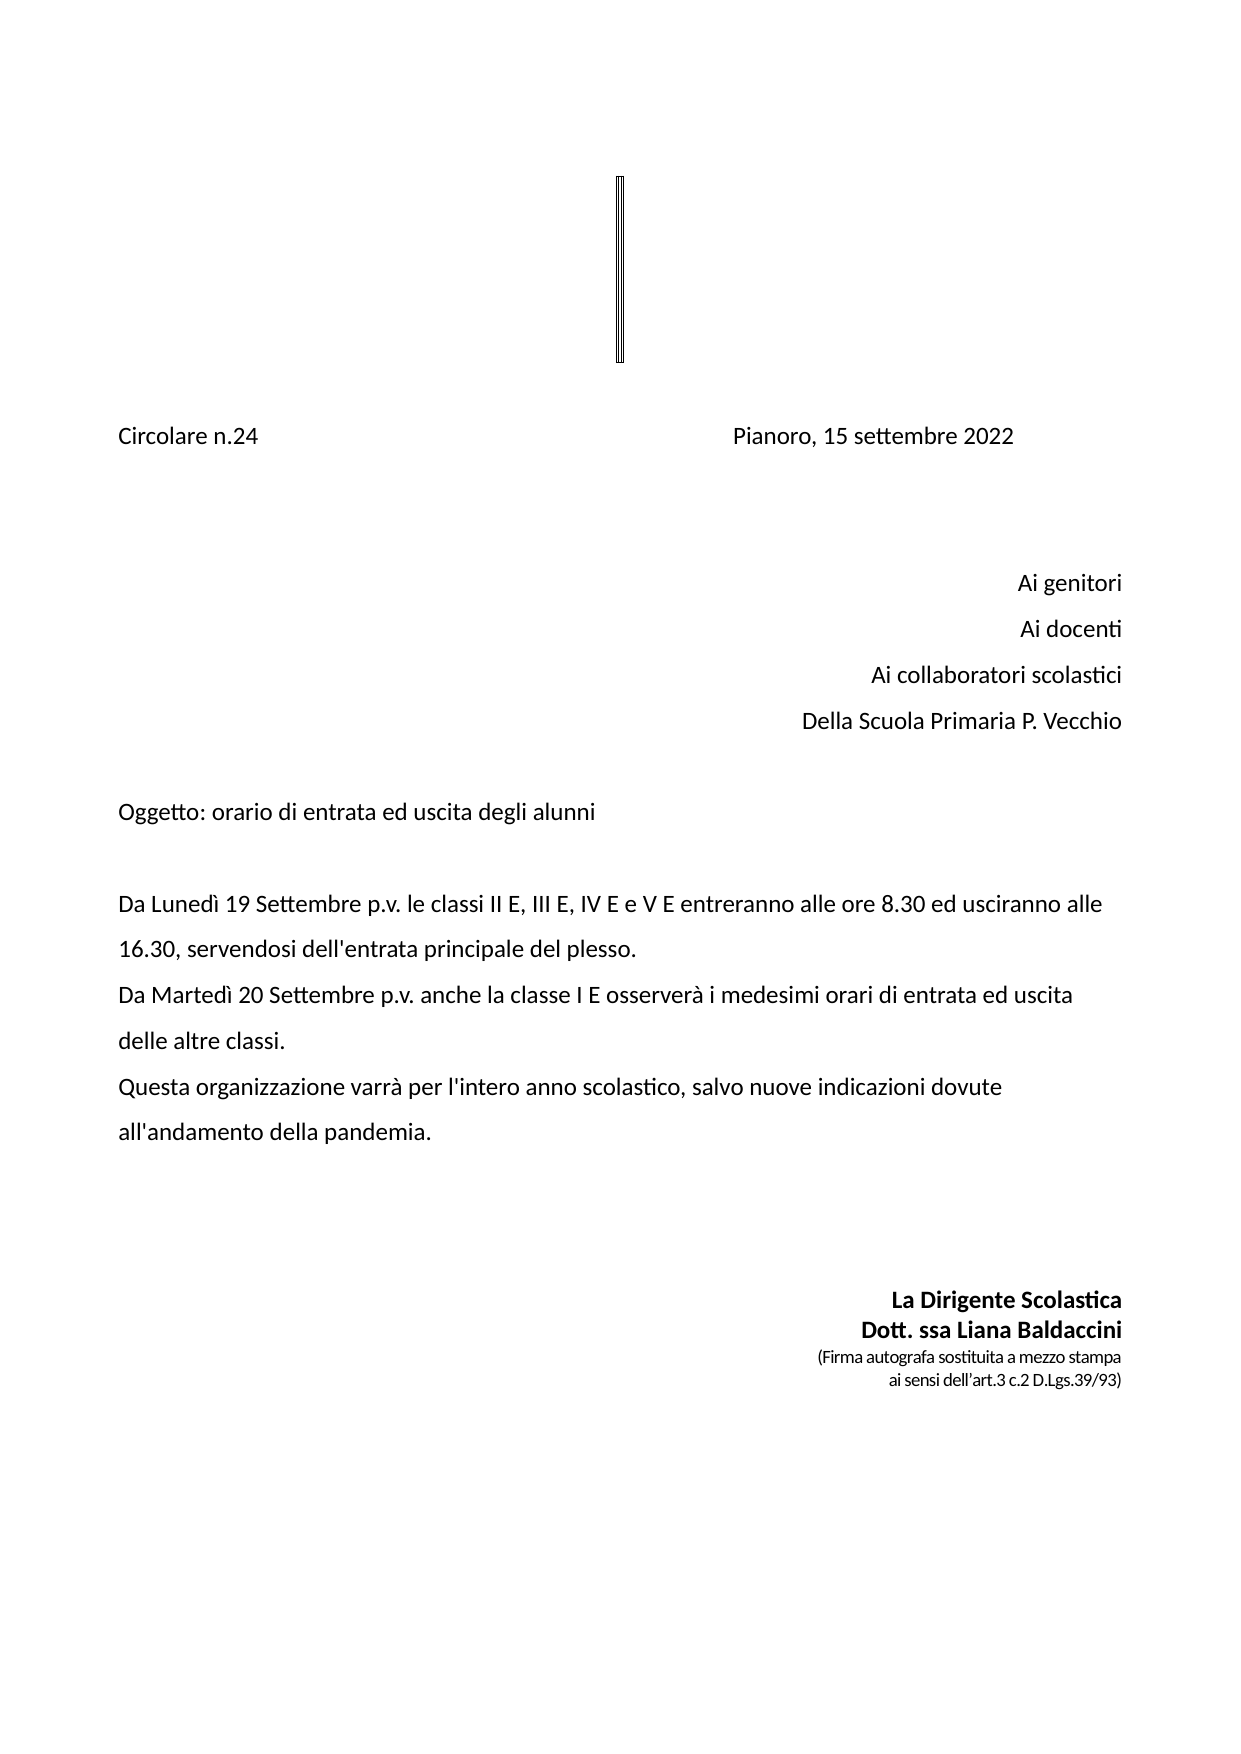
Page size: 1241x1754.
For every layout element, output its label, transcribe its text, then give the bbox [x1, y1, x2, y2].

text ai sensi dell’art.3 c.2 D.Lgs.39/93) [782, 1368, 1122, 1391]
text Dott. ssa Liana Baldaccini [118, 1314, 1122, 1345]
text Ai collaboratori scolastici [118, 659, 1122, 689]
text Della Scuola Primaria P. Vecchio [118, 705, 1122, 735]
text Da Martedì 20 Settembre p.v. anche la classe I E osserverà i medesimi orari di entrata ed uscita delle altre classi. [118, 979, 1122, 1055]
text Ai genitori [118, 568, 1122, 598]
text Ai docenti [118, 613, 1122, 644]
text Da Lunedì 19 Settembre p.v. le classi II E, III E, IV E e V E entreranno alle ore 8.30 ed usciranno alle 16.30, servendosi dell'entrata principale del plesso. [118, 888, 1122, 964]
text (Firma autografa sostituita a mezzo stampa [782, 1345, 1122, 1368]
text La Dirigente Scolastica [118, 1253, 1122, 1314]
text Questa organizzazione varrà per l'intero anno scolastico, salvo nuove indicazioni dovute all'andamento della pandemia. [118, 1071, 1122, 1147]
text Oggetto: orario di entrata ed uscita degli alunni [118, 796, 1122, 827]
text Circolare n.24 Pianoro, 15 settembre 2022 [118, 420, 1122, 451]
